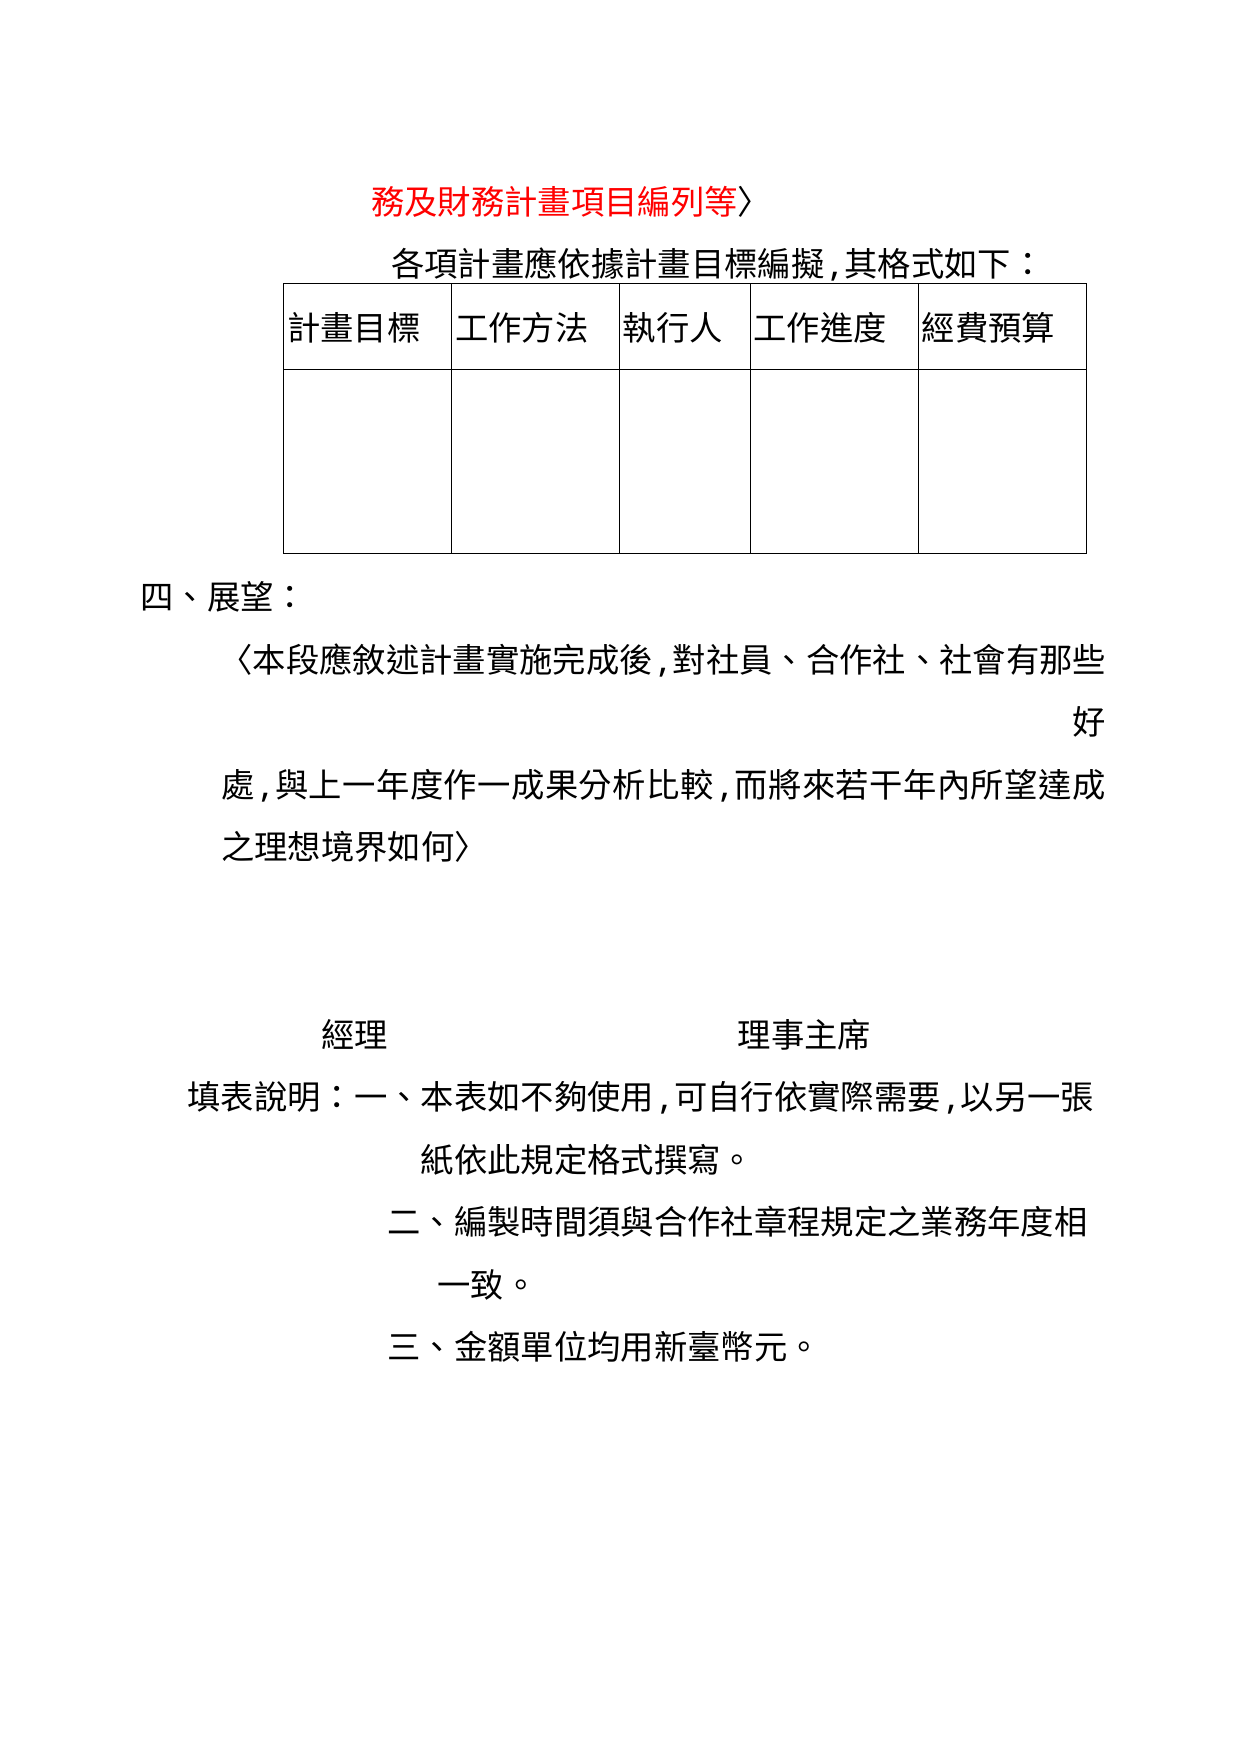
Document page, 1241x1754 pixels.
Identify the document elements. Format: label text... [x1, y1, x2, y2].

text 三、金額單位均用新臺幣元。 [187, 1303, 1106, 1366]
text 各項計畫應依據計畫目標編擬,其格式如下： [271, 221, 1106, 283]
table_header 經費預算 [919, 284, 1086, 369]
table_header 執行人 [620, 284, 750, 369]
table_cell [284, 370, 451, 552]
text 〈本段應敘述計畫實施完成後,對社員、合作社、社會有那些好 [187, 616, 1106, 741]
table_cell [751, 370, 918, 552]
text 四、展望： [140, 553, 1106, 616]
text 務及財務計畫項目編列等〉 [271, 158, 1106, 221]
table_header 工作進度 [751, 284, 918, 369]
text 填表說明：一、本表如不夠使用,可自行依實際需要,以另一張紙依此規定格式撰寫。 [187, 1053, 1106, 1178]
text 處,與上一年度作一成果分析比較,而將來若干年內所望達成之理想境界如何〉 [221, 741, 1106, 866]
text 經理 理事主席 [221, 991, 1106, 1053]
table_cell [620, 370, 750, 552]
text 二、編製時間須與合作社章程規定之業務年度相一致。 [187, 1178, 1106, 1303]
table_cell [919, 370, 1086, 552]
table_header 工作方法 [452, 284, 619, 369]
table_cell [452, 370, 619, 552]
table_header 計畫目標 [284, 284, 451, 369]
